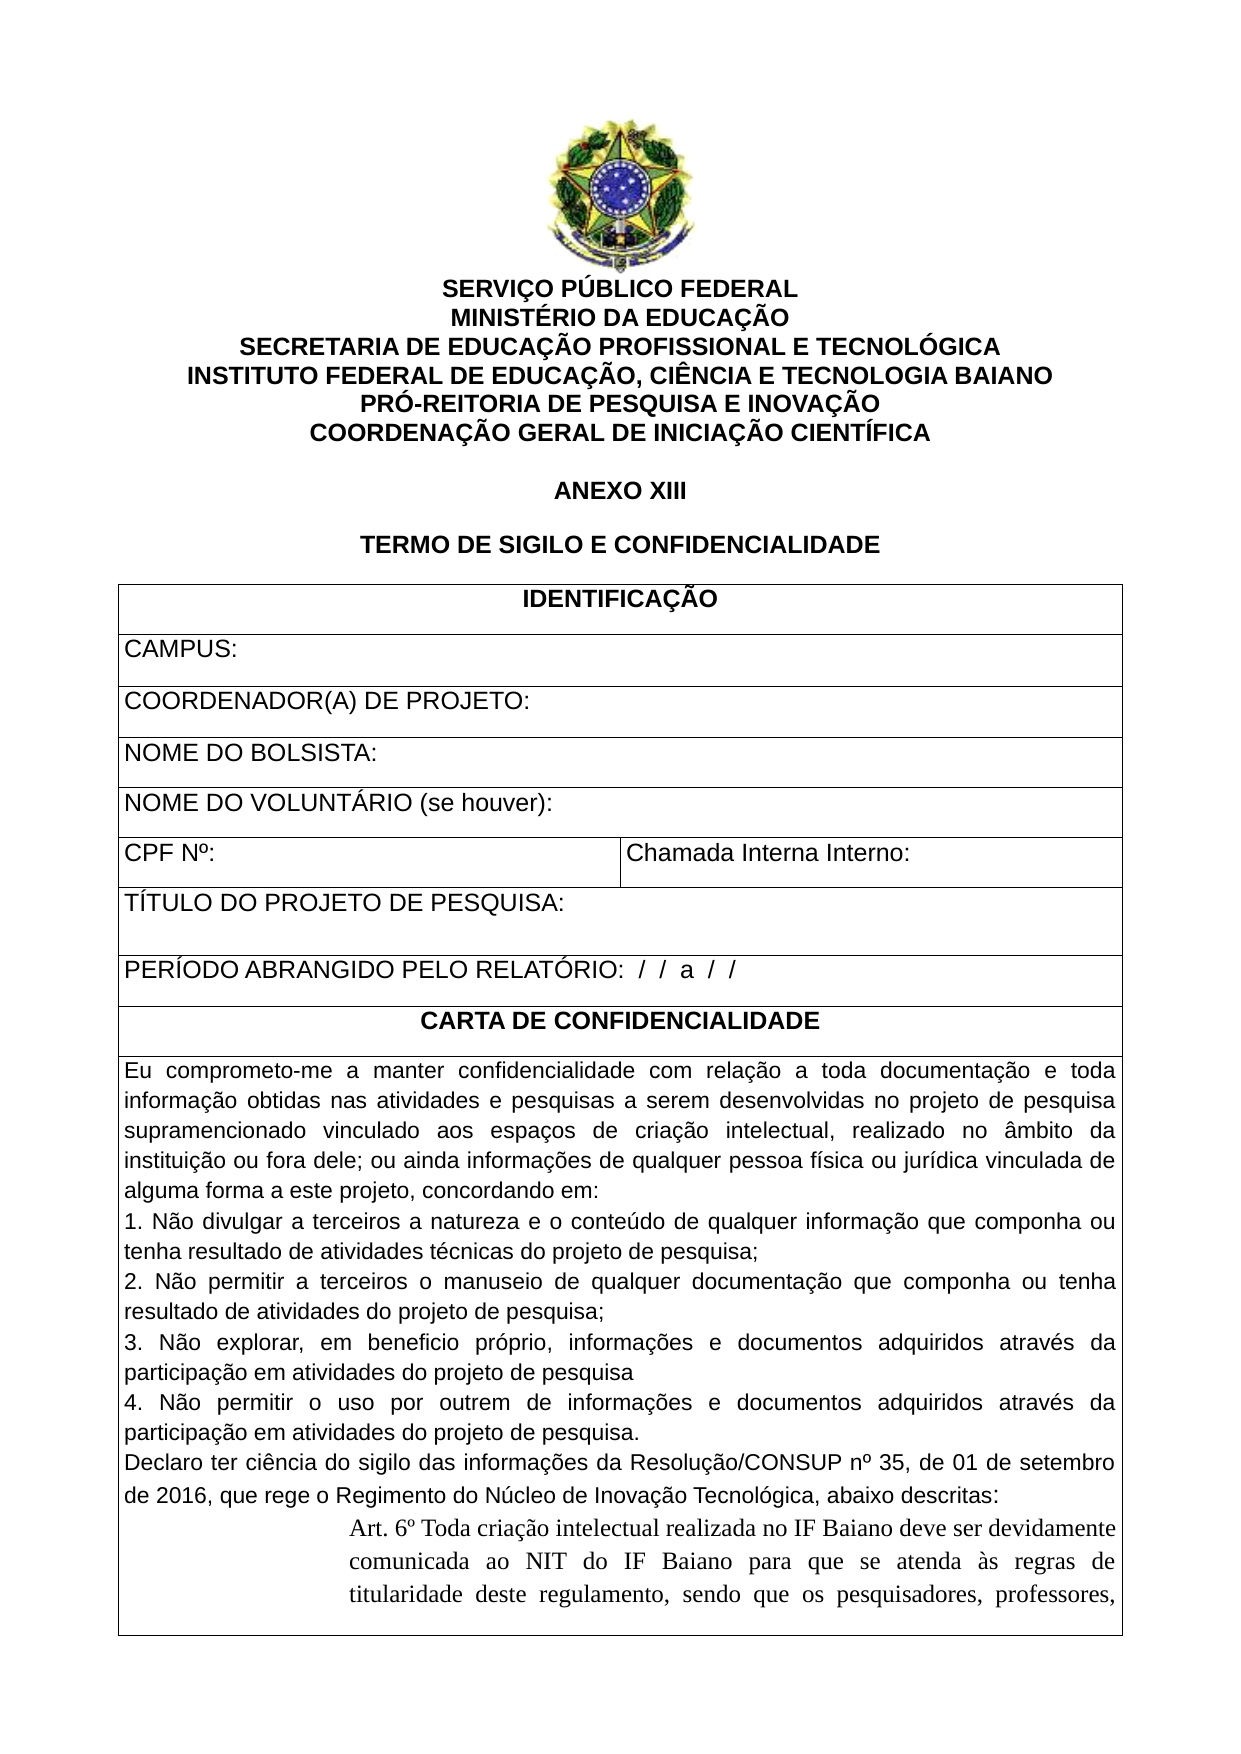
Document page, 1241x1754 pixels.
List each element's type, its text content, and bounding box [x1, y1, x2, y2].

table_header IDENTIFICAÇÃO [119, 585, 1122, 633]
table_cell CPF Nº: [119, 838, 620, 887]
picture [543, 118, 700, 275]
text SERVIÇO PÚBLICO FEDERAL [118, 274, 1122, 303]
text INSTITUTO FEDERAL DE EDUCAÇÃO, CIÊNCIA E TECNOLOGIA BAIANO [118, 361, 1122, 389]
text TERMO DE SIGILO E CONFIDENCIALIDADE [118, 529, 1122, 558]
table_cell Eu comprometo-me a manter confidencialidade com relação a toda documentação e toda informação obtidas nas atividades e pesquisas a serem desenvolvidas no projeto de pesquisa supramencionado vinculado aos espaços de criação intelectual, realizado no âmbito da instituição ou fora dele; ou ainda informações de qualquer pessoa física ou jurídica vinculada de alguma forma a este projeto, concordando em: 1. Não divulgar a terceiros a natureza e o conteúdo de qualquer informação que componha ou tenha resultado de atividades técnicas do projeto de pesquisa; 2. Não permitir a terceiros o manuseio de qualquer documentação que componha ou tenha resultado de atividades do projeto de pesquisa; 3. Não explorar, em beneficio próprio, informações e documentos adquiridos através da participação em atividades do projeto de pesquisa 4. Não permitir o uso por outrem de informações e documentos adquiridos através da participação em atividades do projeto de pesquisa. Declaro ter ciência do sigilo das informações da Resolução/CONSUP nº 35, de 01 de setembro de 2016, que rege o Regimento do Núcleo de Inovação Tecnológica, abaixo descritas: Art. 6º Toda criação intelectual realizada no IF Baiano deve ser devidamente comunicada ao NIT do IF Baiano para que se atenda às regras de titularidade deste regulamento, sendo que os pesquisadores, professores, [119, 1057, 1122, 1635]
table_cell CARTA DE CONFIDENCIALIDADE [119, 1007, 1122, 1056]
text SECRETARIA DE EDUCAÇÃO PROFISSIONAL E TECNOLÓGICA [118, 332, 1122, 361]
text PRÓ-REITORIA DE PESQUISA E INOVAÇÃO [118, 389, 1122, 418]
table_cell NOME DO VOLUNTÁRIO (se houver): [119, 788, 1122, 837]
table_cell Chamada Interna Interno: [621, 838, 1122, 887]
table_cell CAMPUS: [119, 635, 1122, 686]
text COORDENAÇÃO GERAL DE INICIAÇÃO CIENTÍFICA [118, 418, 1122, 447]
text MINISTÉRIO DA EDUCAÇÃO [118, 303, 1122, 332]
table_cell COORDENADOR(A) DE PROJETO: [119, 687, 1122, 737]
table_cell PERÍODO ABRANGIDO PELO RELATÓRIO: / / a / / [119, 956, 1122, 1006]
table_cell NOME DO BOLSISTA: [119, 738, 1122, 787]
text ANEXO XIII [118, 476, 1122, 504]
table_cell TÍTULO DO PROJETO DE PESQUISA: [119, 888, 1122, 955]
